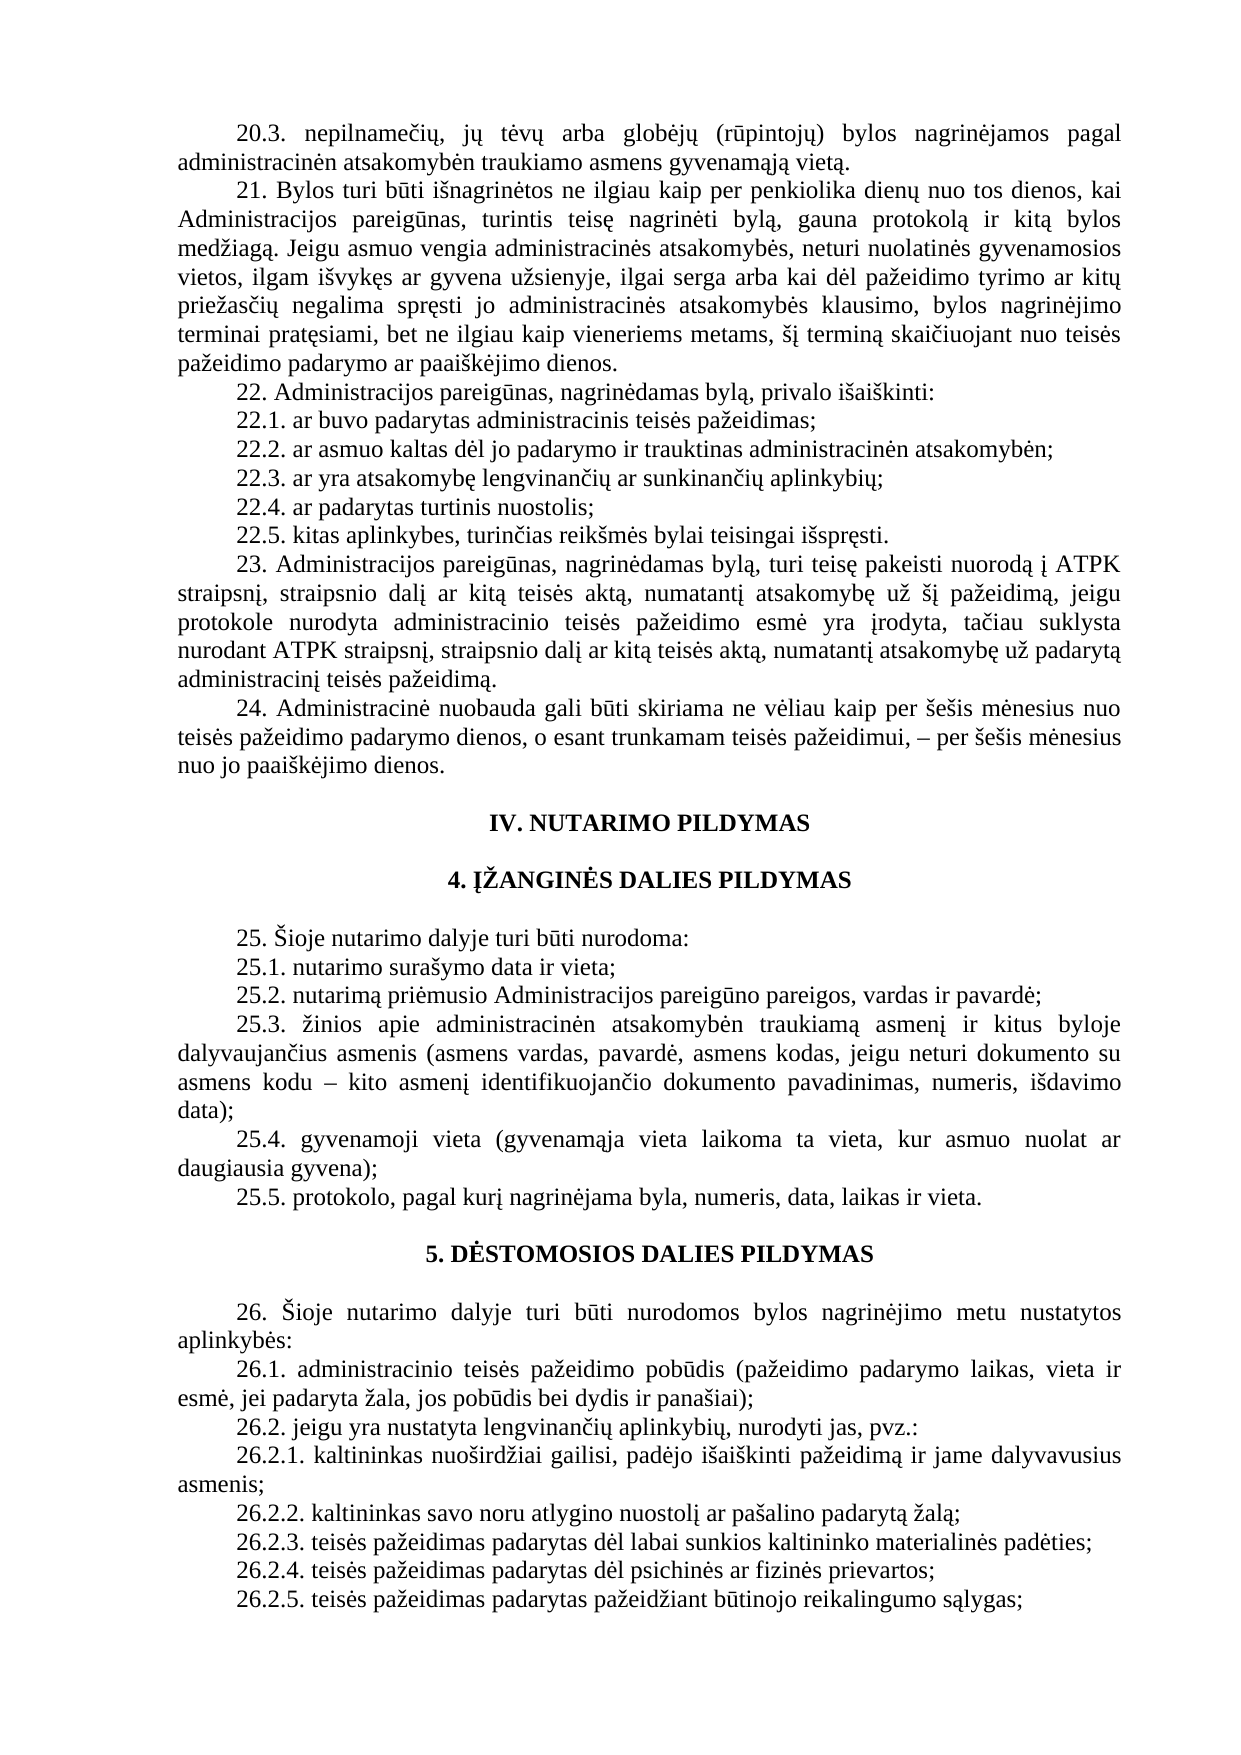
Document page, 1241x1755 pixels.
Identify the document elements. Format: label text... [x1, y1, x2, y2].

text 26.2. jeigu yra nustatyta lengvinančių aplinkybių, nurodyti jas, pvz.: [177, 1412, 1122, 1441]
text 25. Šioje nutarimo dalyje turi būti nurodoma: [177, 923, 1122, 952]
text 26.2.3. teisės pažeidimas padarytas dėl labai sunkios kaltininko materialinės padėties; [177, 1527, 1122, 1556]
text 26.2.2. kaltininkas savo noru atlygino nuostolį ar pašalino padarytą žalą; [177, 1498, 1122, 1527]
text 26. Šioje nutarimo dalyje turi būti nurodomos bylos nagrinėjimo metu nustatytos aplinkybės: [177, 1297, 1122, 1354]
text 24. Administracinė nuobauda gali būti skiriama ne vėliau kaip per šešis mėnesius nuo teisės pažeidimo padarymo dienos, o esant trunkamam teisės pažeidimui, – per šešis mėnesius nuo jo paaiškėjimo dienos. [177, 693, 1122, 779]
text 26.2.4. teisės pažeidimas padarytas dėl psichinės ar fizinės prievartos; [177, 1556, 1122, 1584]
text 22. Administracijos pareigūnas, nagrinėdamas bylą, privalo išaiškinti: [177, 377, 1122, 406]
text 21. Bylos turi būti išnagrinėtos ne ilgiau kaip per penkiolika dienų nuo tos dienos, kai Administracijos pareigūnas, turintis teisę nagrinėti bylą, gauna protokolą ir kitą bylos medžiagą. Jeigu asmuo vengia administracinės atsakomybės, neturi nuolatinės gyvenamosios vietos, ilgam išvykęs ar gyvena užsienyje, ilgai serga arba kai dėl pažeidimo tyrimo ar kitų priežasčių negalima spręsti jo administracinės atsakomybės klausimo, bylos nagrinėjimo terminai pratęsiami, bet ne ilgiau kaip vieneriems metams, šį terminą skaičiuojant nuo teisės pažeidimo padarymo ar paaiškėjimo dienos. [177, 176, 1122, 377]
text 25.3. žinios apie administracinėn atsakomybėn traukiamą asmenį ir kitus byloje dalyvaujančius asmenis (asmens vardas, pavardė, asmens kodas, jeigu neturi dokumento su asmens kodu – kito asmenį identifikuojančio dokumento pavadinimas, numeris, išdavimo data); [177, 1009, 1122, 1124]
text IV. NUTARIMO PILDYMAS [177, 808, 1122, 837]
text 22.3. ar yra atsakomybę lengvinančių ar sunkinančių aplinkybių; [177, 463, 1122, 492]
text 26.2.1. kaltininkas nuoširdžiai gailisi, padėjo išaiškinti pažeidimą ir jame dalyvavusius asmenis; [177, 1441, 1122, 1498]
text 25.4. gyvenamoji vieta (gyvenamąja vieta laikoma ta vieta, kur asmuo nuolat ar daugiausia gyvena); [177, 1124, 1122, 1182]
text 4. ĮŽANGINĖS DALIES PILDYMAS [177, 866, 1122, 894]
text 26.1. administracinio teisės pažeidimo pobūdis (pažeidimo padarymo laikas, vieta ir esmė, jei padaryta žala, jos pobūdis bei dydis ir panašiai); [177, 1354, 1122, 1412]
text 22.1. ar buvo padarytas administracinis teisės pažeidimas; [177, 406, 1122, 434]
text 25.1. nutarimo surašymo data ir vieta; [177, 952, 1122, 981]
text 5. DĖSTOMOSIOS DALIES PILDYMAS [177, 1239, 1122, 1268]
text 22.2. ar asmuo kaltas dėl jo padarymo ir trauktinas administracinėn atsakomybėn; [177, 434, 1122, 463]
text 23. Administracijos pareigūnas, nagrinėdamas bylą, turi teisę pakeisti nuorodą į ATPK straipsnį, straipsnio dalį ar kitą teisės aktą, numatantį atsakomybę už šį pažeidimą, jeigu protokole nurodyta administracinio teisės pažeidimo esmė yra įrodyta, tačiau suklysta nurodant ATPK straipsnį, straipsnio dalį ar kitą teisės aktą, numatantį atsakomybę už padarytą administracinį teisės pažeidimą. [177, 549, 1122, 693]
text 22.5. kitas aplinkybes, turinčias reikšmės bylai teisingai išspręsti. [177, 521, 1122, 549]
text 20.3. nepilnamečių, jų tėvų arba globėjų (rūpintojų) bylos nagrinėjamos pagal administracinėn atsakomybėn traukiamo asmens gyvenamąją vietą. [177, 118, 1122, 176]
text 25.2. nutarimą priėmusio Administracijos pareigūno pareigos, vardas ir pavardė; [177, 981, 1122, 1009]
text 25.5. protokolo, pagal kurį nagrinėjama byla, numeris, data, laikas ir vieta. [177, 1182, 1122, 1211]
text 26.2.5. teisės pažeidimas padarytas pažeidžiant būtinojo reikalingumo sąlygas; [177, 1584, 1122, 1613]
text 22.4. ar padarytas turtinis nuostolis; [177, 492, 1122, 521]
